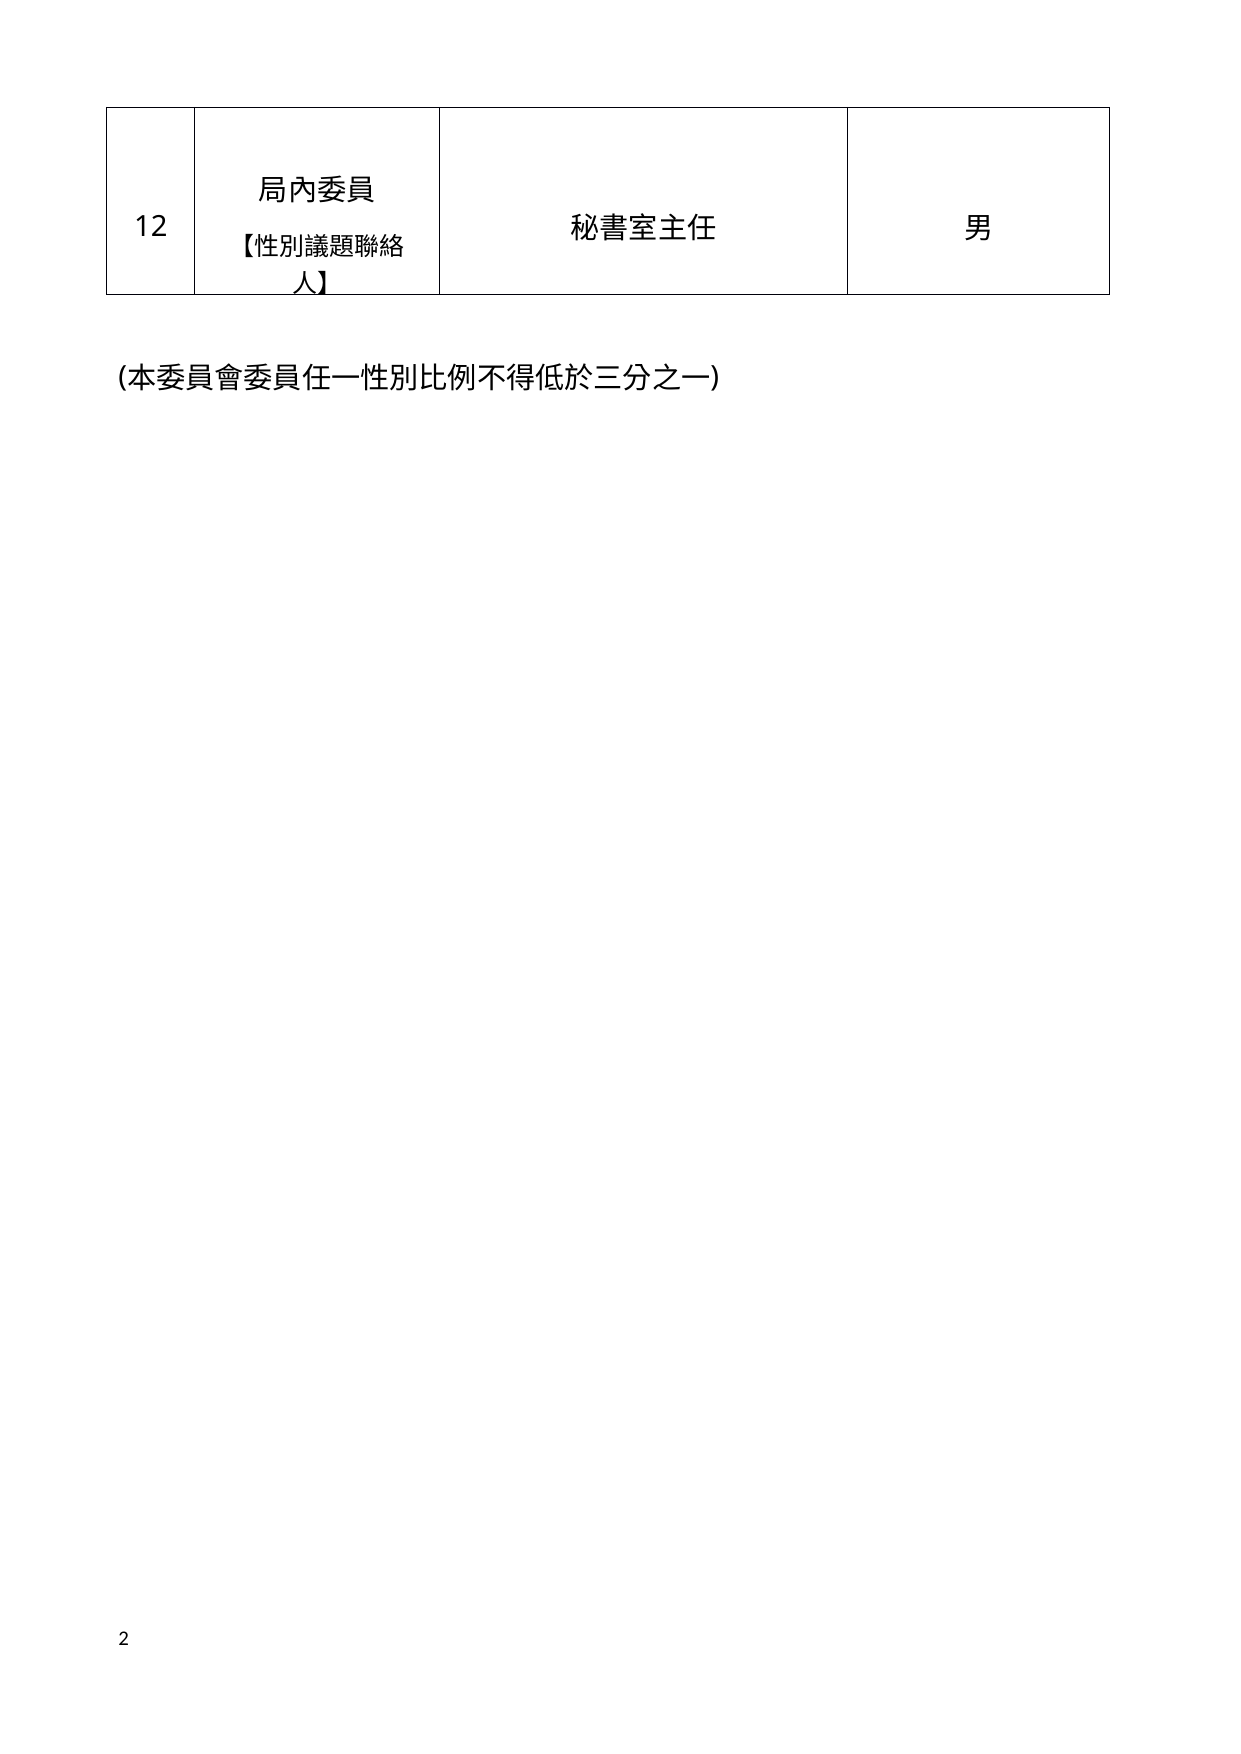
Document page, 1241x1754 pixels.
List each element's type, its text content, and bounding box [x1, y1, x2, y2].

table_cell 12 [107, 108, 194, 294]
text (本委員會委員任一性別比例不得低於三分之一) [118, 332, 1122, 407]
table_cell 局內委員 【性別議題聯絡人】 [195, 108, 439, 294]
table_cell 秘書室主任 [440, 108, 847, 294]
table_cell 男 [848, 108, 1109, 294]
